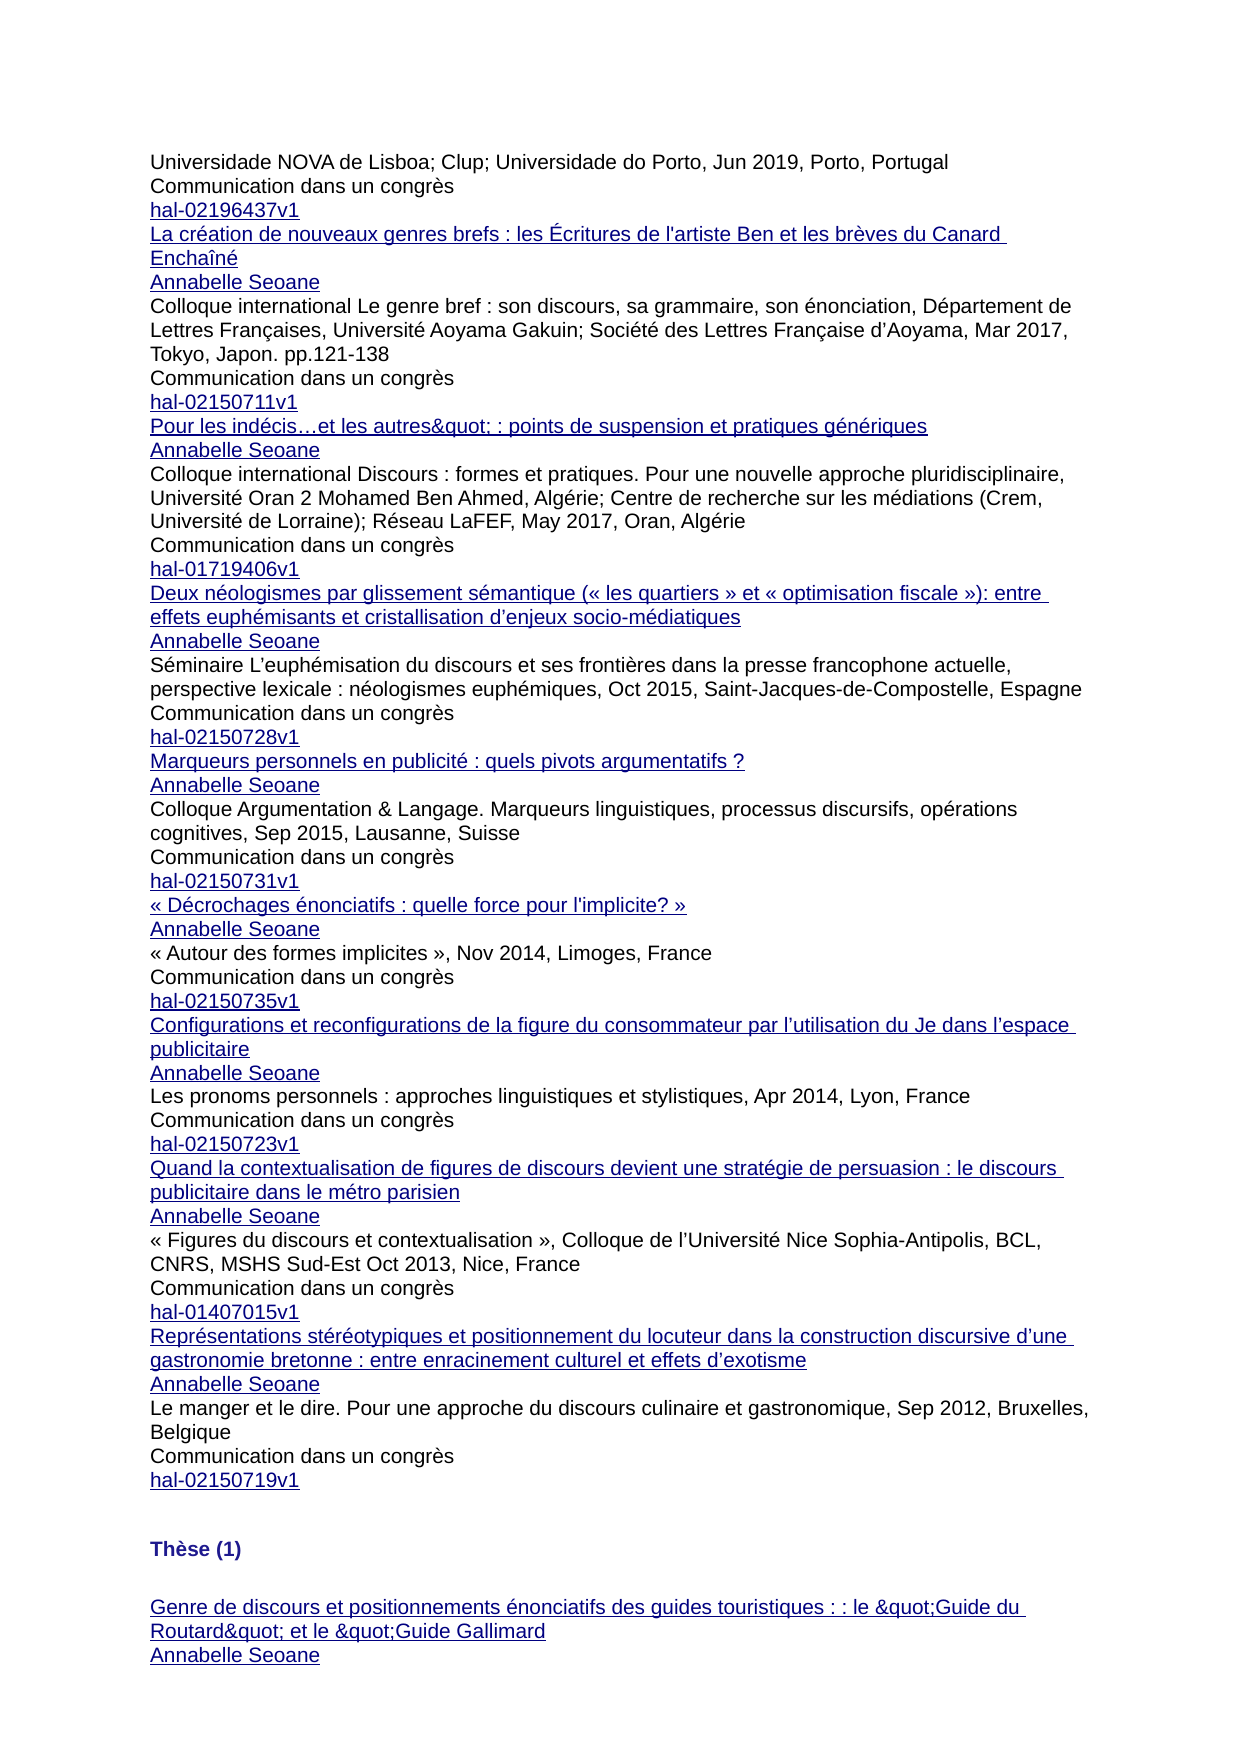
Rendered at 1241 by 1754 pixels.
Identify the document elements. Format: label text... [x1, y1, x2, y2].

table_header Genre de discours et positionnements énonciatifs des guides touristiques : : le &quot;Guide du Routard&quot; et le &quot;Guide Gallimard Annabelle Seoane [150, 1595, 1090, 1667]
table_cell La création de nouveaux genres brefs : les Écritures de l'artiste Ben et les brèves du Canard Enchaîné Annabelle Seoane Colloque international Le genre bref : son discours, sa grammaire, son énonciation, Département de Lettres Françaises, Université Aoyama Gakuin; Société des Lettres Française d’Aoyama, Mar 2017, Tokyo, Japon. pp.121-138 Communication dans un congrès hal-02150711v1 [150, 222, 1090, 413]
table_cell Quand la contextualisation de figures de discours devient une stratégie de persuasion : le discours publicitaire dans le métro parisien Annabelle Seoane « Figures du discours et contextualisation », Colloque de l’Université Nice Sophia-Antipolis, BCL, CNRS, MSHS Sud-Est Oct 2013, Nice, France Communication dans un congrès hal-01407015v1 [150, 1156, 1090, 1324]
table_cell Pour les indécis…et les autres&quot; : points de suspension et pratiques génériques Annabelle Seoane Colloque international Discours : formes et pratiques. Pour une nouvelle approche pluridisciplinaire, Université Oran 2 Mohamed Ben Ahmed, Algérie; Centre de recherche sur les médiations (Crem, Université de Lorraine); Réseau LaFEF, May 2017, Oran, Algérie Communication dans un congrès hal-01719406v1 [150, 414, 1090, 581]
table_cell Deux néologismes par glissement sémantique (« les quartiers » et « optimisation fiscale »): entre effets euphémisants et cristallisation d’enjeux socio-médiatiques Annabelle Seoane Séminaire L’euphémisation du discours et ses frontières dans la presse francophone actuelle, perspective lexicale : néologismes euphémiques, Oct 2015, Saint-Jacques-de-Compostelle, Espagne Communication dans un congrès hal-02150728v1 [150, 581, 1090, 749]
subtitle Thèse (1) [150, 1536, 1090, 1560]
table_cell Reformulation et/ou brouillage : le cas de la gestion d’un mandat de rédaction professionnelle Christina Romain,Véronique Rey,Éric Tortochot,Marie-Emmanuelle Pereira,Annabelle Seoane Colloque international Reformuler, une question de genres ?, Centre de recherche sur les médiation (Crem; Université de Lorraine); Centro de Linguística da Universidade Nova de Lisboa (CLUNL); Universidade NOVA de Lisboa; Clup; Universidade do Porto, Jun 2019, Porto, Portugal Communication dans un congrès hal-02196437v1 [150, 150, 1090, 222]
table_cell Représentations stéréotypiques et positionnement du locuteur dans la construction discursive d’une gastronomie bretonne : entre enracinement culturel et effets d’exotisme Annabelle Seoane Le manger et le dire. Pour une approche du discours culinaire et gastronomique, Sep 2012, Bruxelles, Belgique Communication dans un congrès hal-02150719v1 [150, 1324, 1090, 1492]
table_cell Marqueurs personnels en publicité : quels pivots argumentatifs ? Annabelle Seoane Colloque Argumentation & Langage. Marqueurs linguistiques, processus discursifs, opérations cognitives, Sep 2015, Lausanne, Suisse Communication dans un congrès hal-02150731v1 [150, 749, 1090, 893]
table_cell « Décrochages énonciatifs : quelle force pour l'implicite? » Annabelle Seoane « Autour des formes implicites », Nov 2014, Limoges, France Communication dans un congrès hal-02150735v1 [150, 893, 1090, 1012]
table_cell Configurations et reconfigurations de la figure du consommateur par l’utilisation du Je dans l’espace publicitaire Annabelle Seoane Les pronoms personnels : approches linguistiques et stylistiques, Apr 2014, Lyon, France Communication dans un congrès hal-02150723v1 [150, 1013, 1090, 1156]
